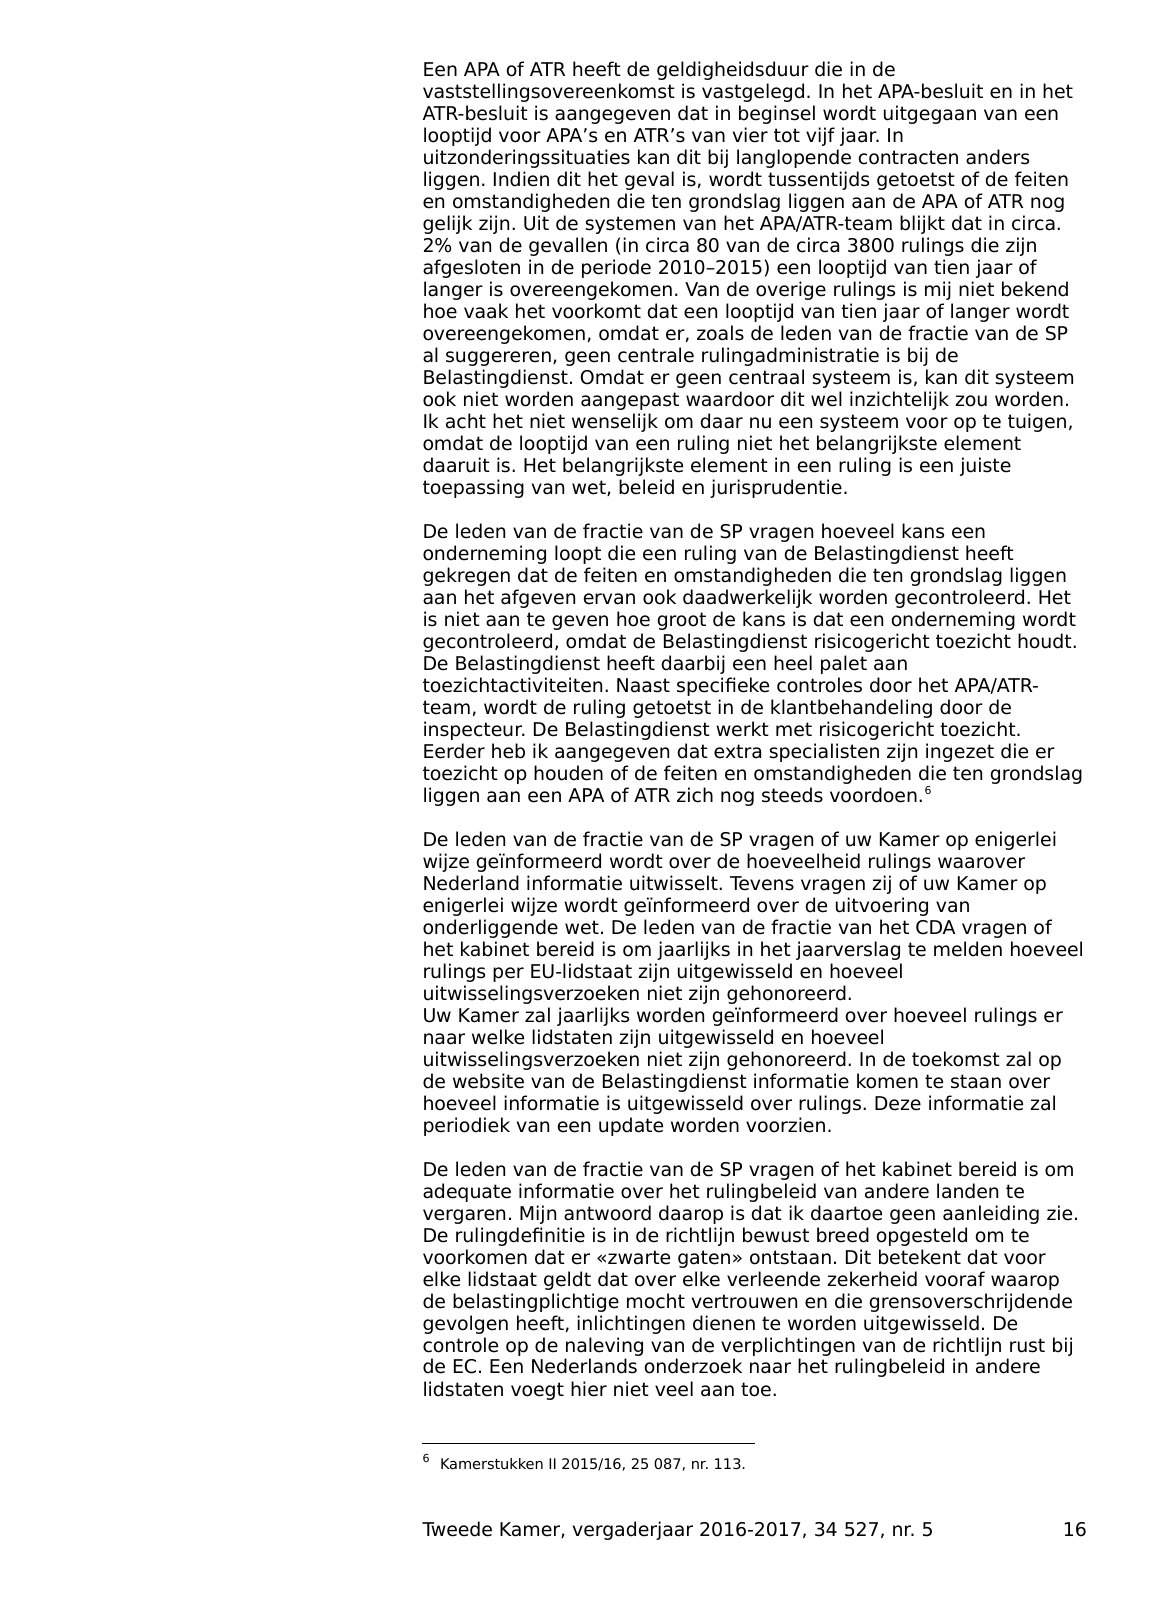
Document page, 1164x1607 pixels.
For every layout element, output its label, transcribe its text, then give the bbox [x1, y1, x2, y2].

text De leden van de fractie van de SP vragen of uw Kamer op enigerlei wijze geïnformeerd wordt over de hoeveelheid rulings waarover Nederland informatie uitwisselt. Tevens vragen zij of uw Kamer op enigerlei wijze wordt geïnformeerd over de uitvoering van onderliggende wet. De leden van de fractie van het CDA vragen of het kabinet bereid is om jaarlijks in het jaarverslag te melden hoeveel rulings per EU-lidstaat zijn uitgewisseld en hoeveel uitwisselingsverzoeken niet zijn gehonoreerd. [422, 829, 1087, 1004]
text De leden van de fractie van de SP vragen hoeveel kans een onderneming loopt die een ruling van de Belastingdienst heeft gekregen dat de feiten en omstandigheden die ten grondslag liggen aan het afgeven ervan ook daadwerkelijk worden gecontroleerd. Het is niet aan te geven hoe groot de kans is dat een onderneming wordt gecontroleerd, omdat de Belastingdienst risicogericht toezicht houdt. De Belastingdienst heeft daarbij een heel palet aan toezichtactiviteiten. Naast specifieke controles door het APA/ATR-team, wordt de ruling getoetst in de klantbehandeling door de inspecteur. De Belastingdienst werkt met risicogericht toezicht. Eerder heb ik aangegeven dat extra specialisten zijn ingezet die er toezicht op houden of de feiten en omstandigheden die ten grondslag liggen aan een APA of ATR zich nog steeds voordoen. [422, 521, 1087, 807]
text De leden van de fractie van de SP vragen of het kabinet bereid is om adequate informatie over het rulingbeleid van andere landen te vergaren. Mijn antwoord daarop is dat ik daartoe geen aanleiding zie. De rulingdefinitie is in de richtlijn bewust breed opgesteld om te voorkomen dat er «zwarte gaten» ontstaan. Dit betekent dat voor elke lidstaat geldt dat over elke verleende zekerheid vooraf waarop de belastingplichtige mocht vertrouwen en die grensoverschrijdende gevolgen heeft, inlichtingen dienen te worden uitgewisseld. De controle op de naleving van de verplichtingen van de richtlijn rust bij de EC. Een Nederlands onderzoek naar het rulingbeleid in andere lidstaten voegt hier niet veel aan toe. [422, 1159, 1087, 1400]
text Uw Kamer zal jaarlijks worden geïnformeerd over hoeveel rulings er naar welke lidstaten zijn uitgewisseld en hoeveel uitwisselingsverzoeken niet zijn gehonoreerd. In de toekomst zal op de website van de Belastingdienst informatie komen te staan over hoeveel informatie is uitgewisseld over rulings. Deze informatie zal periodiek van een update worden voorzien. [422, 1004, 1087, 1136]
text Een APA of ATR heeft de geldigheidsduur die in de vaststellingsovereenkomst is vastgelegd. In het APA-besluit en in het ATR-besluit is aangegeven dat in beginsel wordt uitgegaan van een looptijd voor APA’s en ATR’s van vier tot vijf jaar. In uitzonderingssituaties kan dit bij langlopende contracten anders liggen. Indien dit het geval is, wordt tussentijds getoetst of de feiten en omstandigheden die ten grondslag liggen aan de APA of ATR nog gelijk zijn. Uit de systemen van het APA/ATR-team blijkt dat in circa. 2% van de gevallen (in circa 80 van de circa 3800 rulings die zijn afgesloten in de periode 2010–2015) een looptijd van tien jaar of langer is overeengekomen. Van de overige rulings is mij niet bekend hoe vaak het voorkomt dat een looptijd van tien jaar of langer wordt overeengekomen, omdat er, zoals de leden van de fractie van de SP al suggereren, geen centrale rulingadministratie is bij de Belastingdienst. Omdat er geen centraal systeem is, kan dit systeem ook niet worden aangepast waardoor dit wel inzichtelijk zou worden. Ik acht het niet wenselijk om daar nu een systeem voor op te tuigen, omdat de looptijd van een ruling niet het belangrijkste element daaruit is. Het belangrijkste element in een ruling is een juiste toepassing van wet, beleid en jurisprudentie. [422, 59, 1087, 499]
text Kamerstukken II 2015/16, 25 087, nr. 113. [422, 1452, 1087, 1474]
